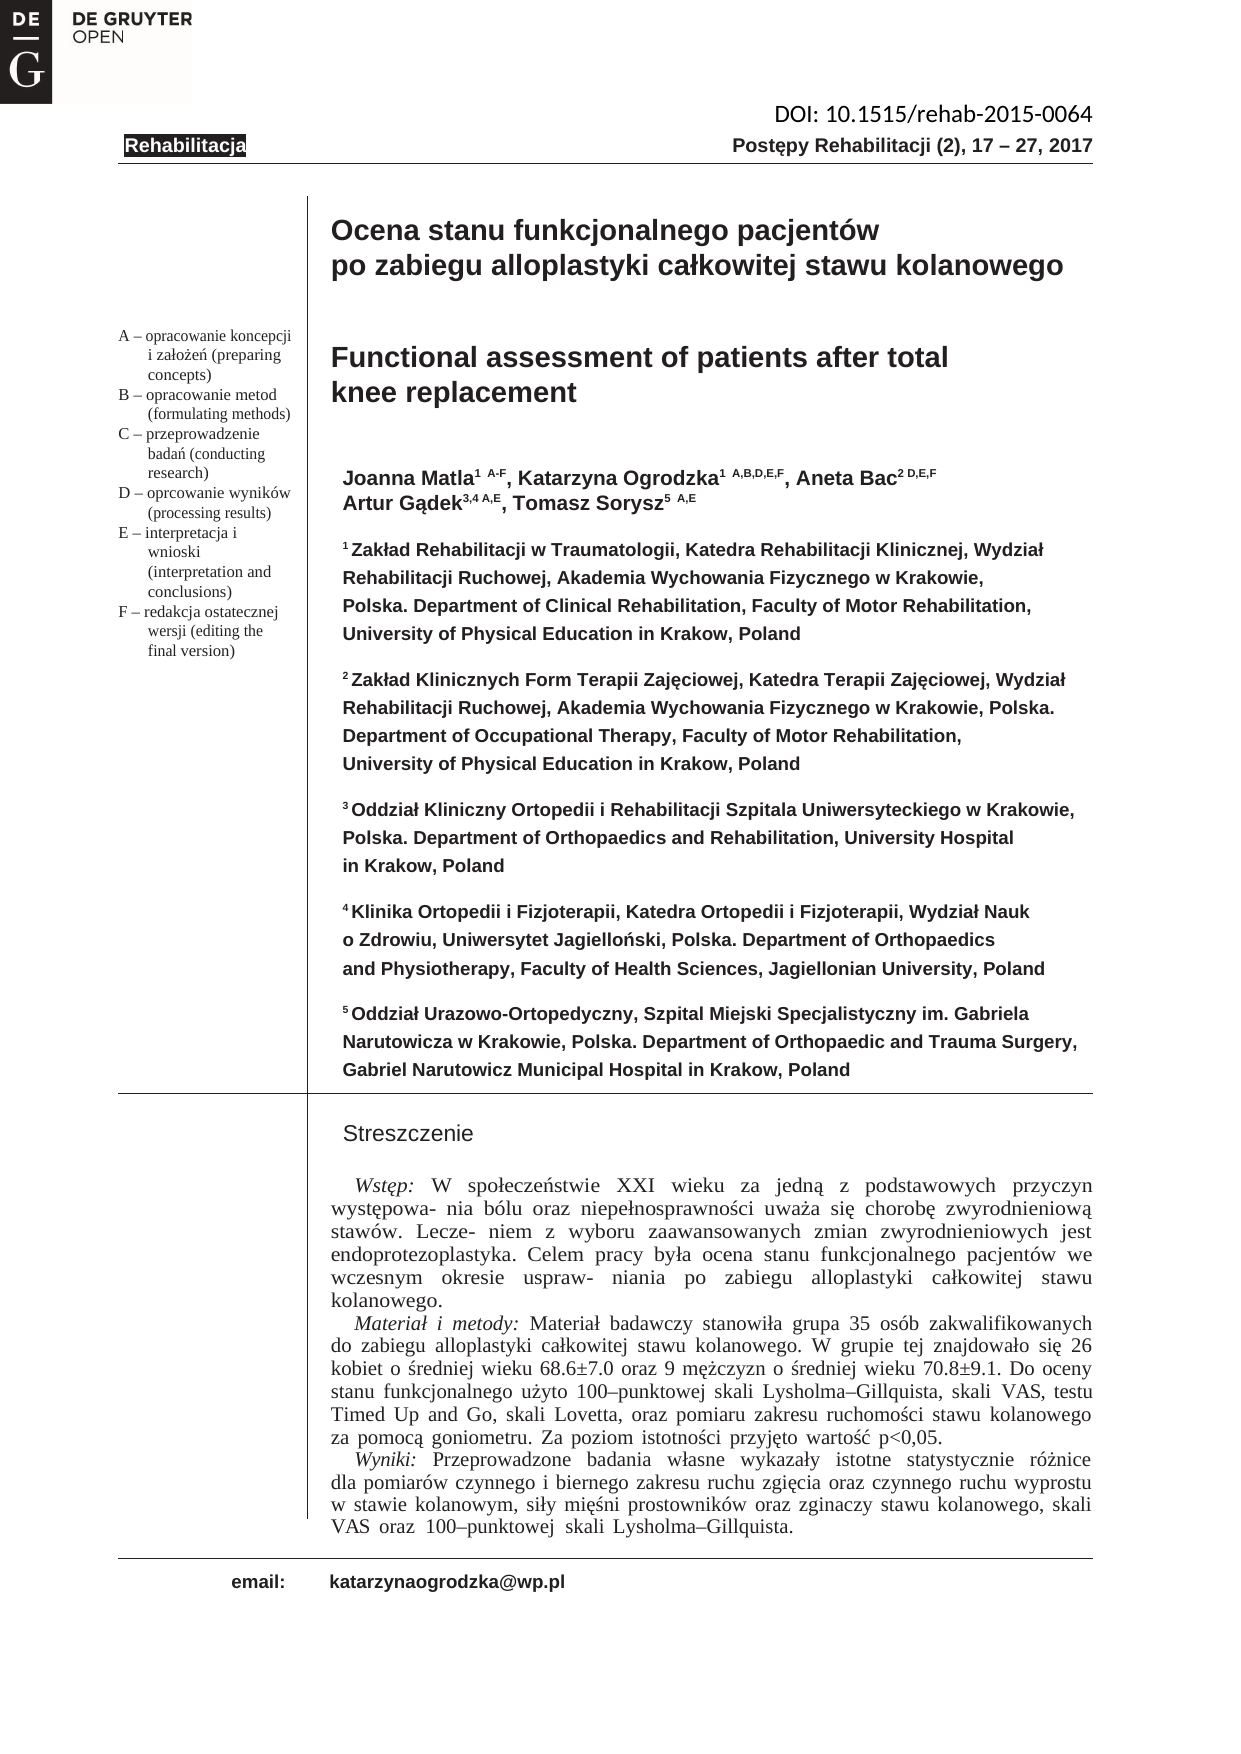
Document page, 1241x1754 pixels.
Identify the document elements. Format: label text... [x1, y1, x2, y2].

text 2 Zakład Klinicznych Form Terapii Zajęciowej, Katedra Terapii Zajęciowej, Wydział Rehabilitacji Ruchowej, Akademia Wychowania Fizycznego w Krakowie, Polska. Department of Occupational Therapy, Faculty of Motor Rehabilitation, [342, 669, 1105, 746]
text Materiał i metody: Materiał badawczy stanowiła grupa 35 osób zakwalifikowanych do zabiegu alloplastyki całkowitej stawu kolanowego. W grupie tej znajdowało się 26 kobiet o średniej wieku 68.6±7.0 oraz 9 mężczyzn o średniej wieku 70.8±9.1. Do oceny stanu funkcjonalnego użyto 100–punktowej skali Lysholma–Gillquista, skali VAS, testu Timed Up and Go, skali Lovetta, oraz pomiaru zakresu ruchomości stawu kolanowego za pomocą goniometru. Za poziom istotności przyjęto wartość p<0,05. [331, 1312, 1093, 1449]
text Ocena stanu funkcjonalnego pacjentów [331, 213, 1105, 247]
text Streszczenie [0, 1120, 817, 1147]
text Wyniki: Przeprowadzone badania własne wykazały istotne statystycznie różnice dla pomiarów czynnego i biernego zakresu ruchu zgięcia oraz czynnego ruchu wyprostu w stawie kolanowym, siły mięśni prostowników oraz zginaczy stawu kolanowego, skali VAS oraz 100–punktowej skali Lysholma–Gillquista. [331, 1449, 1093, 1538]
text Artur Gądek3,4 A,E, Tomasz Sorysz5 A,E [342, 491, 1105, 515]
text Wstęp: W społeczeństwie XXI wieku za jedną z podstawowych przyczyn występowa- nia bólu oraz niepełnosprawności uważa się chorobę zwyrodnieniową stawów. Lecze- niem z wyboru zaawansowanych zmian zwyrodnieniowych jest endoprotezoplastyka. Celem pracy była ocena stanu funkcjonalnego pacjentów we wczesnym okresie uspraw- niania po zabiegu alloplastyki całkowitej stawu kolanowego. [331, 1174, 1093, 1312]
text email: katarzynaogrodzka@wp.pl [0, 1571, 796, 1593]
text DOI: 10.1515/rehab-2015-0064 [0, 103, 1093, 128]
text po zabiegu alloplastyki całkowitej stawu kolanowego [331, 248, 1105, 282]
text B – opracowanie metod (formulating methods) [118, 384, 292, 423]
text University of Physical Education in Krakow, Poland [342, 753, 1105, 774]
text D – oprcowanie wyników (processing results) [118, 483, 293, 522]
text Polska. Department of Orthopaedics and Rehabilitation, University Hospital in Krakow, Poland [342, 827, 1016, 877]
text 1 Zakład Rehabilitacji w Traumatologii, Katedra Rehabilitacji Klinicznej, Wydział Rehabilitacji Ruchowej, Akademia Wychowania Fizycznego w Krakowie, Polska. Department of Clinical Rehabilitation, Faculty of Motor Rehabilitation, University of Physical Education in Krakow, Poland [342, 539, 1054, 644]
text E – interpretacja i wnioski (interpretation and conclusions) [118, 523, 289, 601]
text A – opracowanie koncepcji i założeń (preparing concepts) [118, 325, 294, 384]
text Functional assessment of patients after total knee replacement [331, 340, 952, 408]
text C – przeprowadzenie badań (conducting research) [118, 424, 294, 482]
picture [0, 0, 192, 104]
text Joanna Matla1 A-F, Katarzyna Ogrodzka1 A,B,D,E,F, Aneta Bac2 D,E,F [342, 466, 1105, 490]
text 3 Oddział Kliniczny Ortopedii i Rehabilitacji Szpitala Uniwersyteckiego w Krakowie, [342, 799, 1105, 820]
text 5 Oddział Urazowo-Ortopedyczny, Szpital Miejski Specjalistyczny im. Gabriela Narutowicza w Krakowie, Polska. Department of Orthopaedic and Trauma Surgery, Gabriel Narutowicz Municipal Hospital in Krakow, Poland [342, 1003, 1105, 1081]
text and Physiotherapy, Faculty of Health Sciences, Jagiellonian University, Poland [342, 957, 1105, 979]
text 4 Klinika Ortopedii i Fizjoterapii, Katedra Ortopedii i Fizjoterapii, Wydział Nauk o Zdrowiu, Uniwersytet Jagielloński, Polska. Department of Orthopaedics [342, 901, 1032, 951]
text Rehabilitacja Postępy Rehabilitacji (2), 17 – 27, 2017 [0, 134, 1093, 157]
text F – redakcja ostatecznej wersji (editing the final version) [118, 601, 295, 660]
